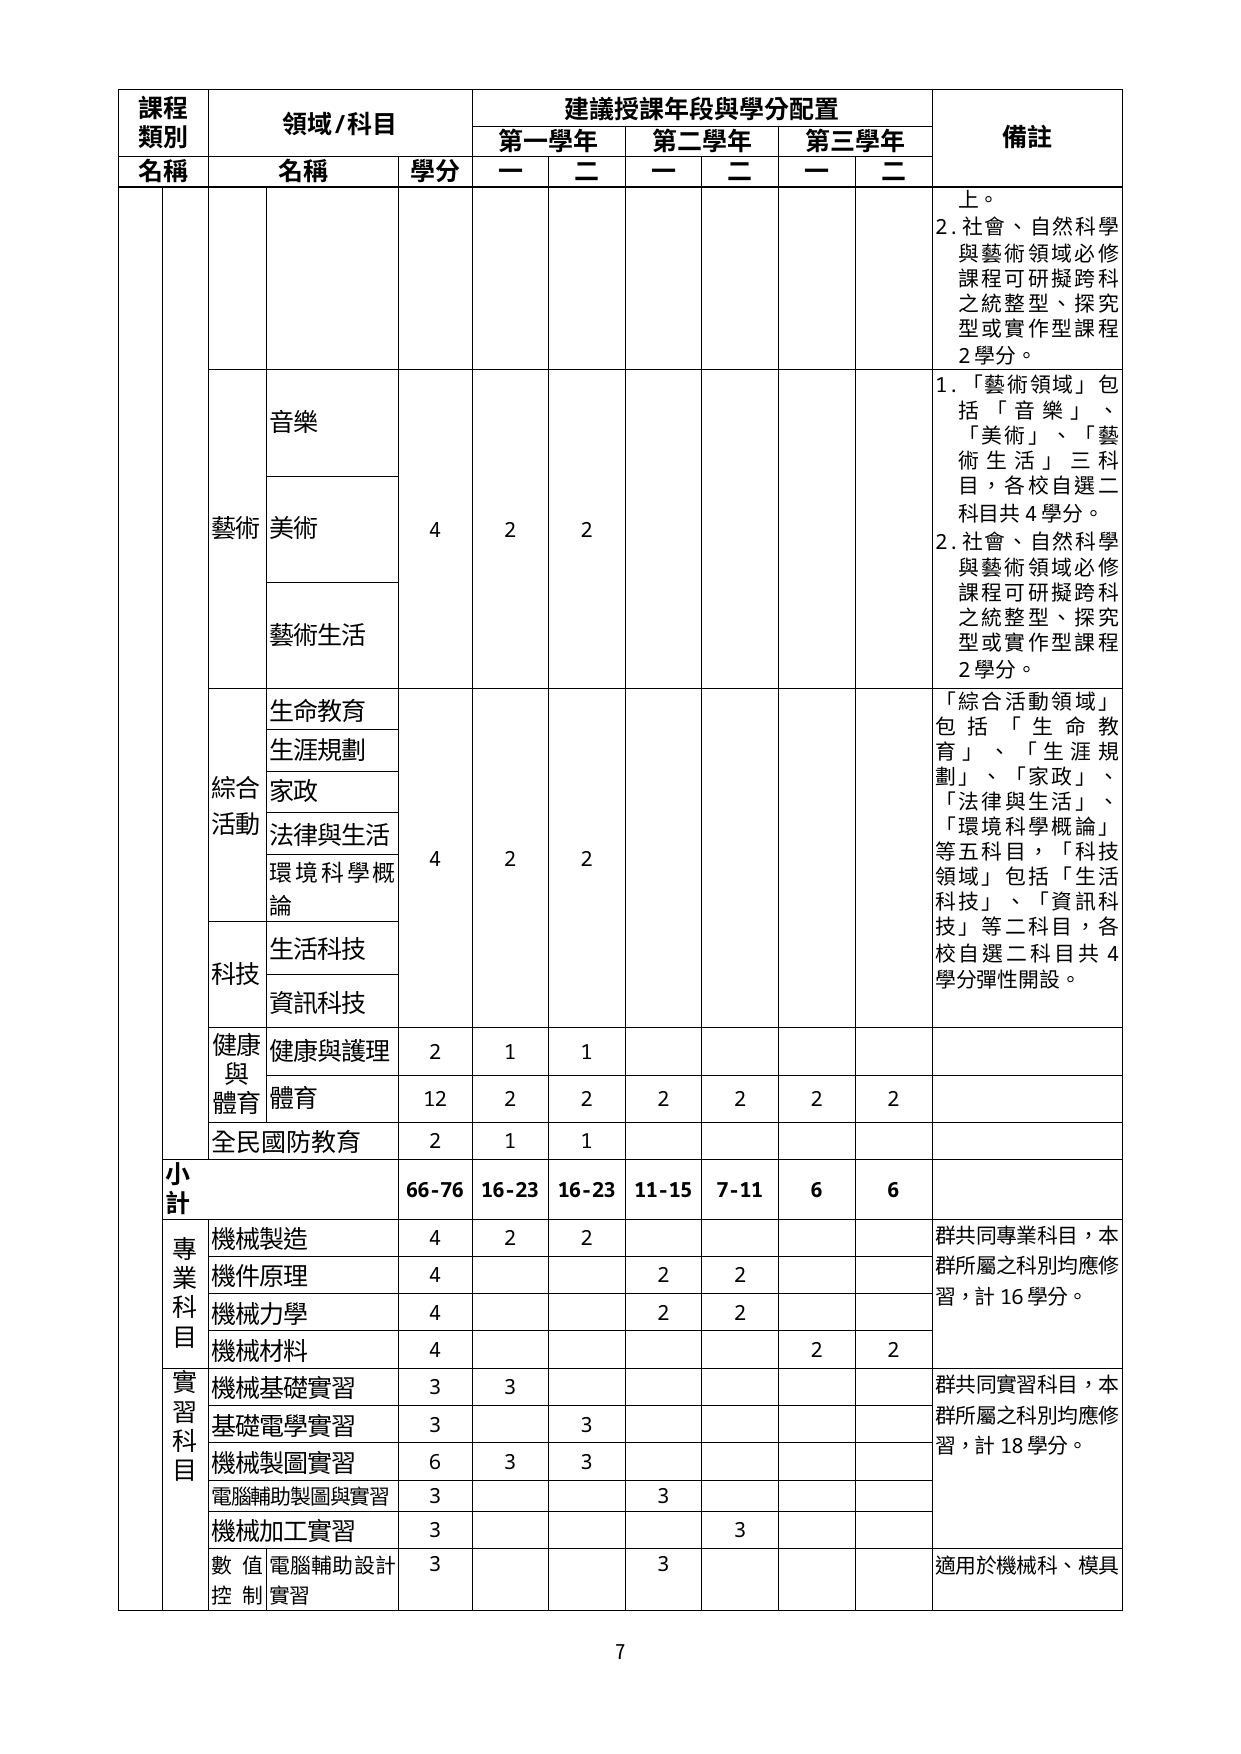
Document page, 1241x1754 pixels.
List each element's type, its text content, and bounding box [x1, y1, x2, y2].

table_header 備註 [933, 90, 1122, 186]
table_cell 2 [779, 1331, 855, 1368]
table_cell [702, 1220, 778, 1256]
table_cell [779, 1549, 855, 1609]
table_cell 機械製圖實習 [209, 1443, 398, 1479]
table_cell 環境科學概論 [267, 855, 398, 921]
table_cell [856, 1220, 932, 1256]
table_cell [779, 1220, 855, 1256]
table_cell 二 [549, 157, 625, 186]
table_cell 基礎電學實習 [209, 1406, 398, 1442]
table_cell 美術 [267, 477, 398, 582]
table_cell 2 [549, 689, 625, 1027]
table_cell 機械加工實習 [209, 1512, 398, 1548]
table_cell 2 [399, 1123, 472, 1159]
table_cell [267, 188, 398, 369]
table_cell 2 [856, 1076, 932, 1122]
table_cell 藝術 [209, 370, 266, 688]
table_cell [626, 1512, 701, 1548]
table_cell 科技 [209, 922, 266, 1027]
table_cell 2 [473, 1220, 548, 1256]
table_cell 機械製造 [209, 1220, 398, 1256]
table_cell [856, 1406, 932, 1442]
table_cell [702, 1331, 778, 1368]
table_cell [549, 1512, 625, 1548]
table_cell 第三學年 [779, 127, 932, 156]
table_cell [702, 1123, 778, 1159]
table_cell 16-23 [473, 1160, 548, 1218]
table_cell 2 [779, 1076, 855, 1122]
table_cell [856, 1294, 932, 1330]
table_cell 12 [399, 1076, 472, 1122]
table_cell 小 計 [163, 1160, 398, 1218]
table_cell 3 [399, 1512, 472, 1548]
table_cell [856, 188, 932, 369]
table_cell 16-23 [549, 1160, 625, 1218]
table_cell [702, 1443, 778, 1479]
table_cell [933, 1123, 1122, 1159]
table_cell 藝術生活 [267, 583, 398, 688]
table_cell [702, 1369, 778, 1405]
table_cell [626, 370, 701, 688]
table_cell [856, 689, 932, 1027]
table_cell [702, 370, 778, 688]
table_cell 2 [702, 1076, 778, 1122]
table_cell 第二學年 [626, 127, 778, 156]
table_cell 3 [399, 1369, 472, 1405]
table_cell [779, 1028, 855, 1074]
table_cell 6 [399, 1443, 472, 1479]
table_cell [856, 1369, 932, 1405]
table_cell 專業科目 [163, 1220, 208, 1368]
table_cell [856, 1481, 932, 1511]
table_cell 一 [779, 157, 855, 186]
table_cell [779, 188, 855, 369]
table_cell [702, 1481, 778, 1511]
table_cell 3 [473, 1443, 548, 1479]
table_cell [626, 689, 701, 1027]
table_cell [856, 1257, 932, 1293]
table_cell [473, 1257, 548, 1293]
table_cell [626, 1443, 701, 1479]
table_cell 6 [856, 1160, 932, 1218]
table_cell [626, 1406, 701, 1442]
table_cell 機械材料 [209, 1331, 398, 1368]
table_cell [209, 188, 266, 369]
table_cell 4 [399, 1294, 472, 1330]
table_cell 3 [549, 1443, 625, 1479]
table_cell 學分 [399, 157, 472, 186]
table_cell 電腦輔助設計實習 [267, 1549, 398, 1609]
table_cell 3 [399, 1549, 472, 1609]
table_cell 機械力學 [209, 1294, 398, 1330]
table_cell 音樂 [267, 370, 398, 476]
table_cell [856, 370, 932, 688]
table_cell 2 [473, 689, 548, 1027]
table_cell 2 [626, 1257, 701, 1293]
table_cell 法律與生活 [267, 813, 398, 853]
table_cell 適用於機械科、模具 [933, 1549, 1122, 1609]
table_cell 4 [399, 1331, 472, 1368]
table_cell 1 [473, 1028, 548, 1074]
table_header 領域/科目 [209, 90, 472, 156]
table_cell [473, 1549, 548, 1609]
table_cell [163, 188, 208, 1159]
table_cell 3 [399, 1406, 472, 1442]
table_cell 名稱 [119, 157, 208, 186]
table_cell 2 [473, 370, 548, 688]
table_cell 1 [549, 1123, 625, 1159]
table_cell 全民國防教育 [209, 1123, 398, 1159]
table_cell [779, 1257, 855, 1293]
table_cell 2 [549, 370, 625, 688]
table_cell [933, 1028, 1122, 1074]
table_cell 數值控制 [209, 1549, 266, 1609]
table_cell 上。 2.社會、自然科學與藝術領域必修課程可研擬跨科之統整型、探究型或實作型課程2學分。 [933, 188, 1122, 369]
table_cell 綜合 活動 [209, 689, 266, 921]
table_cell [549, 1331, 625, 1368]
table_cell [779, 1369, 855, 1405]
table_cell [473, 1512, 548, 1548]
table_cell 2 [702, 1294, 778, 1330]
table_cell 2 [702, 1257, 778, 1293]
table_cell 11-15 [626, 1160, 701, 1218]
table_cell [626, 1123, 701, 1159]
table_cell 名稱 [209, 157, 398, 186]
table_cell 3 [399, 1481, 472, 1511]
table_cell 2 [399, 1028, 472, 1074]
table_cell [933, 1160, 1122, 1218]
table_cell [473, 1406, 548, 1442]
table_cell [702, 689, 778, 1027]
table_cell [626, 1220, 701, 1256]
table_cell [933, 1076, 1122, 1122]
table_cell [549, 1549, 625, 1609]
table_cell [626, 1028, 701, 1074]
table_cell [702, 1406, 778, 1442]
table_cell 實習科目 [163, 1369, 208, 1609]
table_cell 第一學年 [473, 127, 625, 156]
table_cell [856, 1443, 932, 1479]
table_cell 3 [549, 1406, 625, 1442]
table_cell 2 [626, 1294, 701, 1330]
table_cell 3 [626, 1481, 701, 1511]
table_cell 生涯規劃 [267, 730, 398, 771]
table_cell 4 [399, 370, 472, 688]
table_cell [549, 1481, 625, 1511]
table_cell [856, 1512, 932, 1548]
table_cell 6 [779, 1160, 855, 1218]
table_cell 1 [473, 1123, 548, 1159]
table_cell 資訊科技 [267, 975, 398, 1027]
table_cell [856, 1123, 932, 1159]
table_cell [473, 1481, 548, 1511]
table_cell [702, 188, 778, 369]
table_cell [779, 1481, 855, 1511]
table_cell [702, 1028, 778, 1074]
table_cell [856, 1028, 932, 1074]
table_cell 一 [626, 157, 701, 186]
table_cell [549, 1257, 625, 1293]
table_header 建議授課年段與學分配置 [473, 90, 932, 126]
table_cell 4 [399, 1220, 472, 1256]
table_cell 66-76 [399, 1160, 472, 1218]
table_cell [549, 1294, 625, 1330]
table_cell [473, 1294, 548, 1330]
table_cell [779, 1443, 855, 1479]
table_cell [856, 1549, 932, 1609]
table_cell [779, 1512, 855, 1548]
table_cell 2 [549, 1076, 625, 1122]
table_cell [549, 188, 625, 369]
table_cell 2 [856, 1331, 932, 1368]
table_cell 健康與 體育 [209, 1028, 266, 1122]
table_cell 二 [856, 157, 932, 186]
table_cell 2 [549, 1220, 625, 1256]
table_cell [779, 1294, 855, 1330]
table_cell [779, 1406, 855, 1442]
table_cell [779, 1123, 855, 1159]
table_cell 2 [473, 1076, 548, 1122]
table_cell [626, 1331, 701, 1368]
table_cell 1.「藝術領域」包括「音樂」、「美術」、「藝術生活」三科目，各校自選二科目共4學分。 2.社會、自然科學與藝術領域必修課程可研擬跨科之統整型、探究型或實作型課程2學分。 [933, 370, 1122, 688]
table_cell 健康與護理 [267, 1028, 398, 1074]
table_cell 機件原理 [209, 1257, 398, 1293]
table_cell 「綜合活動領域」包括「生命教育」、「生涯規劃」、「家政」、「法律與生活」、「環境科學概論」等五科目，「科技領域」包括「生活科技」、「資訊科技」等二科目，各校自選二科目共4學分彈性開設。 [933, 689, 1122, 1027]
table_cell 3 [702, 1512, 778, 1548]
table_cell 體育 [267, 1076, 398, 1122]
table_cell 1 [549, 1028, 625, 1074]
table_cell [473, 188, 548, 369]
table_cell 生活科技 [267, 922, 398, 974]
table_cell [702, 1549, 778, 1609]
table_cell 群共同實習科目，本群所屬之科別均應修習，計18學分。 [933, 1369, 1122, 1548]
table_cell 2 [626, 1076, 701, 1122]
table_cell [399, 188, 472, 369]
table_cell [779, 689, 855, 1027]
table_cell 3 [626, 1549, 701, 1609]
table_cell [779, 370, 855, 688]
table_cell 電腦輔助製圖與實習 [209, 1481, 398, 1511]
table_cell 一 [473, 157, 548, 186]
table_cell 4 [399, 1257, 472, 1293]
table_cell [119, 188, 162, 1609]
table_cell [549, 1369, 625, 1405]
table_header 課程 類別 [119, 90, 208, 156]
table_cell 7-11 [702, 1160, 778, 1218]
table_cell 二 [702, 157, 778, 186]
table_cell 機械基礎實習 [209, 1369, 398, 1405]
table_cell 4 [399, 689, 472, 1027]
table_cell 生命教育 [267, 689, 398, 729]
table_cell 3 [473, 1369, 548, 1405]
table_cell [626, 188, 701, 369]
table_cell [626, 1369, 701, 1405]
table_cell 家政 [267, 772, 398, 812]
table_cell 群共同專業科目，本群所屬之科別均應修習，計16學分。 [933, 1220, 1122, 1368]
table_cell [473, 1331, 548, 1368]
